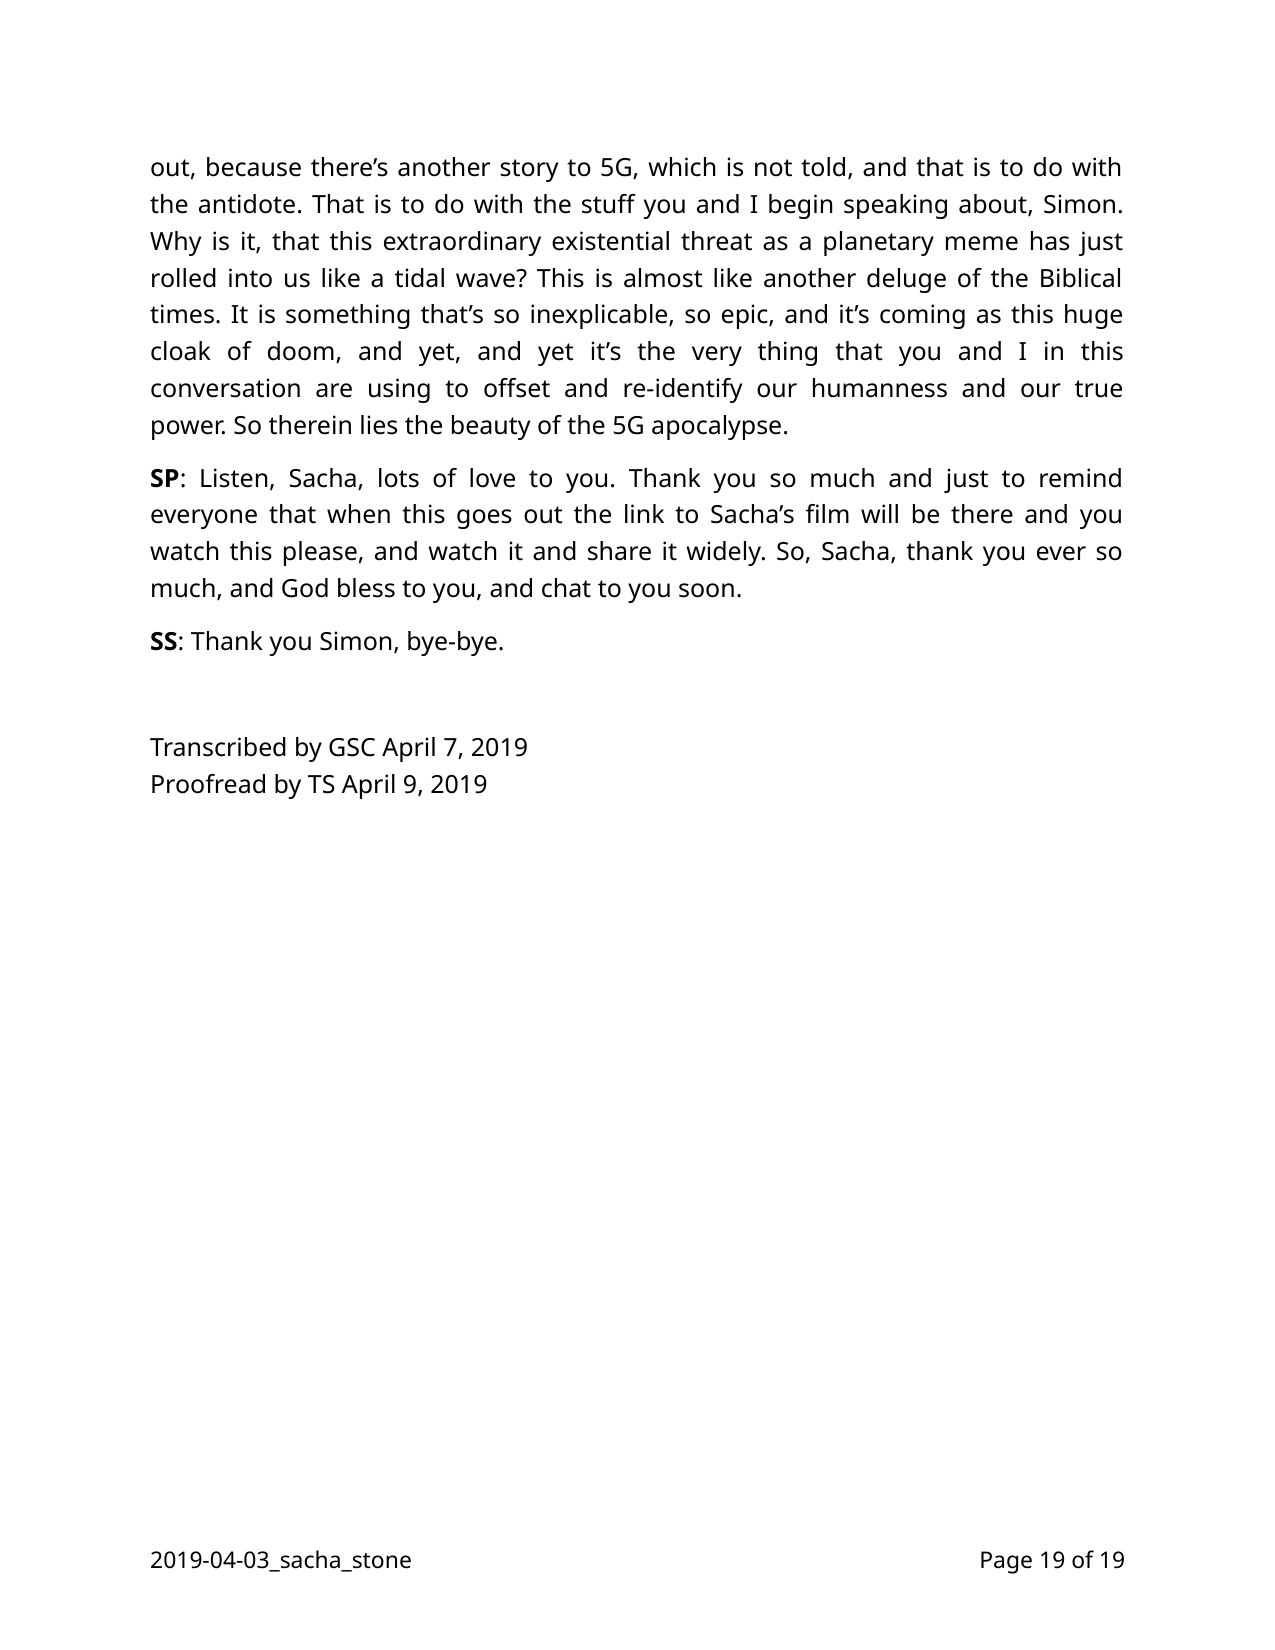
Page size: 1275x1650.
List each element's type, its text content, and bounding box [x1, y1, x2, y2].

text SP: Listen, Sacha, lots of love to you. Thank you so much and just to remind everyone that when this goes out the link to Sacha’s film will be there and you watch this please, and watch it and share it widely. So, Sacha, thank you ever so much, and God bless to you, and chat to you soon. [150, 460, 1125, 605]
text SS: Thank you Simon, bye-bye. [150, 624, 1125, 658]
text Transcribed by GSC April 7, 2019 [150, 730, 1125, 764]
text Proofread by TS April 9, 2019 [150, 767, 1125, 801]
text out, because there’s another story to 5G, which is not told, and that is to do with the antidote. That is to do with the stuff you and I begin speaking about, Simon. Why is it, that this extraordinary existential threat as a planetary meme has just rolled into us like a tidal wave? This is almost like another deluge of the Biblical times. It is something that’s so inexplicable, so epic, and it’s coming as this huge cloak of doom, and yet, and yet it’s the very thing that you and I in this conversation are using to offset and re-identify our humanness and our true power. So therein lies the beauty of the 5G apocalypse. [150, 150, 1125, 441]
